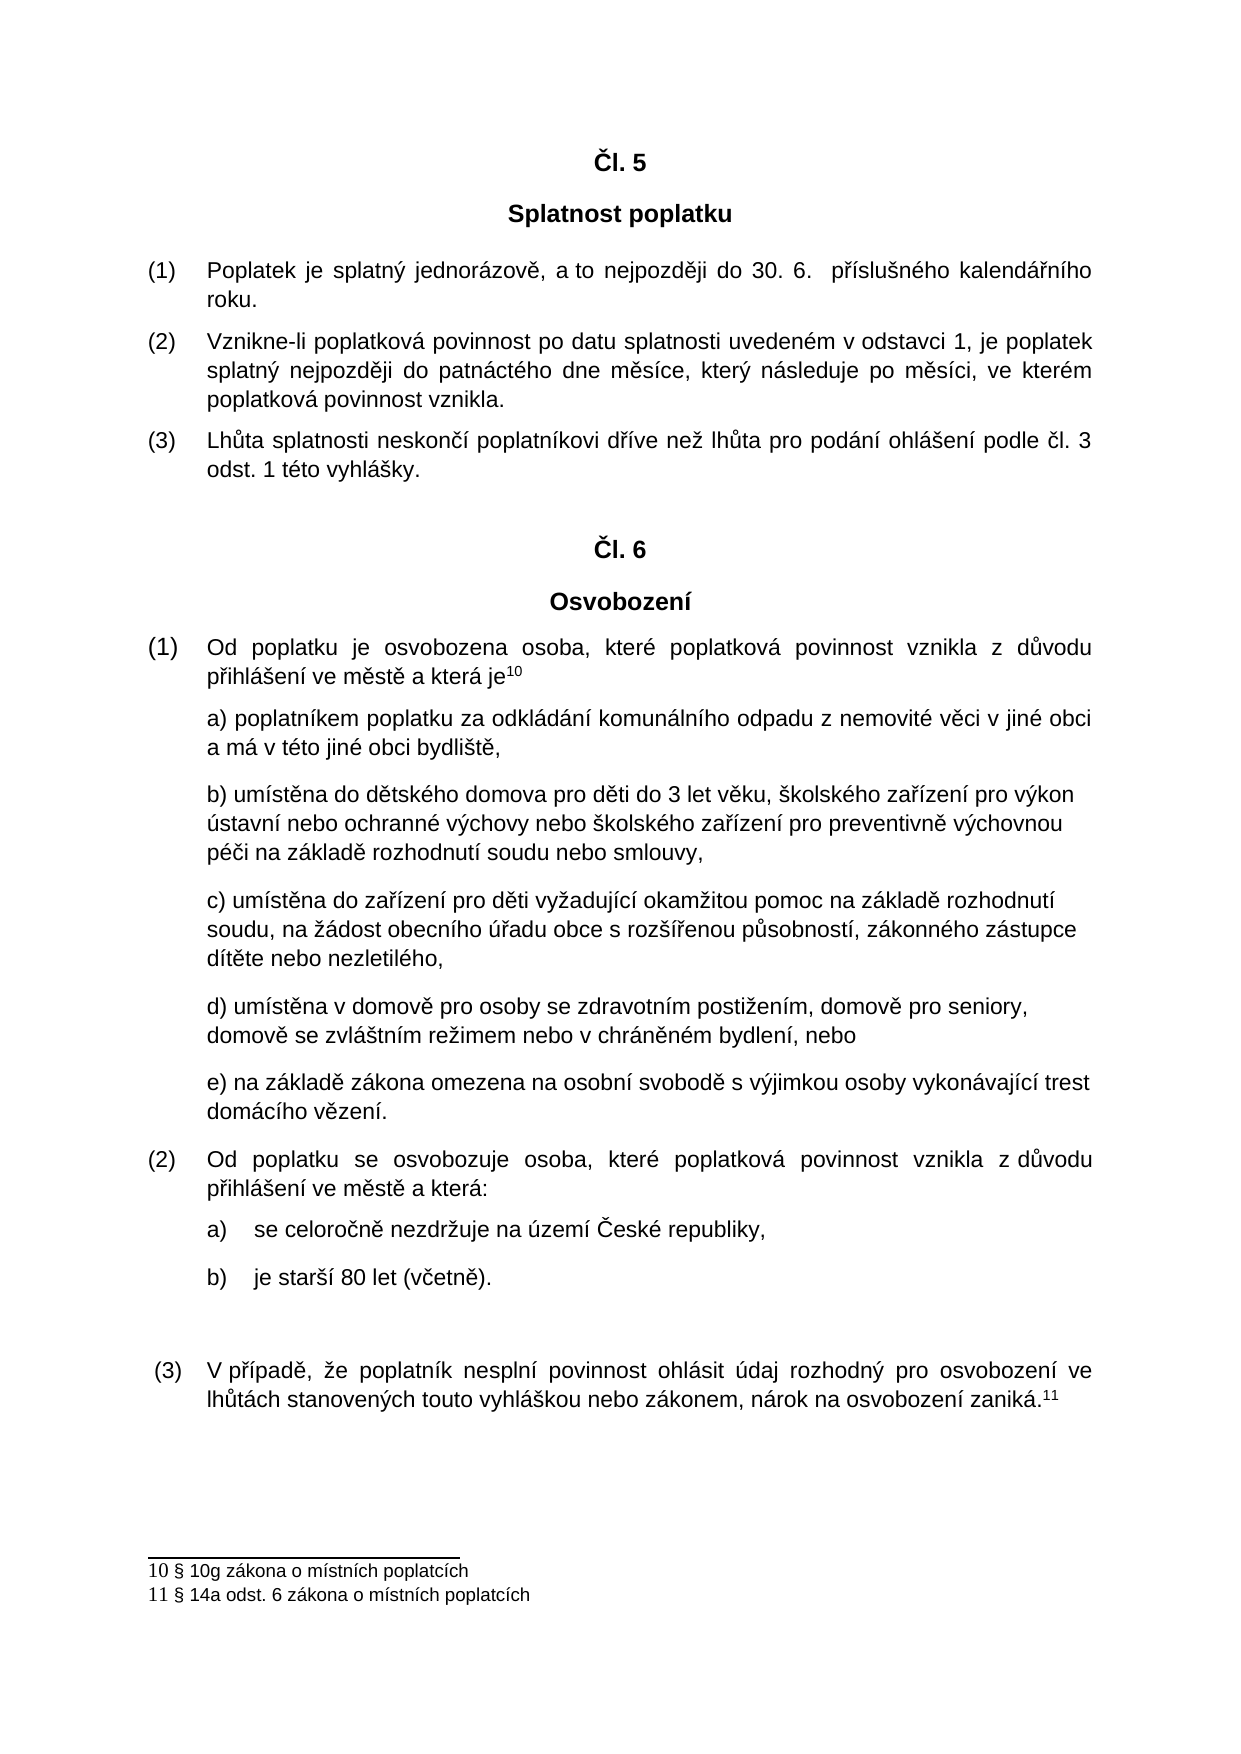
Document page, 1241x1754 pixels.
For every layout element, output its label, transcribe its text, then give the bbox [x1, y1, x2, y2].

list se celoročně nezdržuje na území České republiky, [207, 1216, 1093, 1243]
text b) umístěna do dětského domova pro děti do 3 let věku, školského zařízení pro výkon ústavní nebo ochranné výchovy nebo školského zařízení pro preventivně výchovnou péči na základě rozhodnutí soudu nebo smlouvy, [207, 781, 1093, 866]
text § 14a odst. 6 zákona o místních poplatcích [148, 1582, 1093, 1606]
text c) umístěna do zařízení pro děti vyžadující okamžitou pomoc na základě rozhodnutí soudu, na žádost obecního úřadu obce s rozšířenou působností, zákonného zástupce dítěte nebo nezletilého, [207, 887, 1093, 971]
list Lhůta splatnosti neskončí poplatníkovi dříve než lhůta pro podání ohlášení podle čl. 3 odst. 1 této vyhlášky. [148, 427, 1093, 482]
text d) umístěna v domově pro osoby se zdravotním postižením, domově pro seniory, domově se zvláštním režimem nebo v chráněném bydlení, nebo [207, 993, 1093, 1048]
list Od poplatku se osvobozuje osoba, které poplatková povinnost vznikla z důvodu přihlášení ve městě a která: [148, 1146, 1093, 1201]
text (3) V případě, že poplatník nesplní povinnost ohlásit údaj rozhodný pro osvobození ve lhůtách stanovených touto vyhláškou nebo zákonem, nárok na osvobození zaniká. [148, 1357, 1093, 1413]
text e) na základě zákona omezena na osobní svobodě s výjimkou osoby vykonávající trest domácího vězení. [207, 1069, 1093, 1125]
text Splatnost poplatku [148, 199, 1093, 228]
text Čl. 6 [148, 535, 1093, 564]
list je starší 80 let (včetně). [207, 1264, 1093, 1291]
text a) poplatníkem poplatku za odkládání komunálního odpadu z nemovité věci v jiné obci a má v této jiné obci bydliště, [207, 705, 1093, 760]
list Poplatek je splatný jednorázově, a to nejpozději do 30. 6. příslušného kalendářního roku. [148, 257, 1093, 312]
text Čl. 5 [148, 148, 1093, 176]
text Osvobození [148, 587, 1093, 615]
list Vznikne-li poplatková povinnost po datu splatnosti uvedeném v odstavci 1, je poplatek splatný nejpozději do patnáctého dne měsíce, který následuje po měsíci, ve kterém poplatková povinnost vznikla. [148, 328, 1093, 412]
list Od poplatku je osvobozena osoba, které poplatková povinnost vznikla z důvodu přihlášení ve městě a která je [148, 632, 1093, 690]
list § 10g zákona o místních poplatcích [148, 1558, 1093, 1582]
